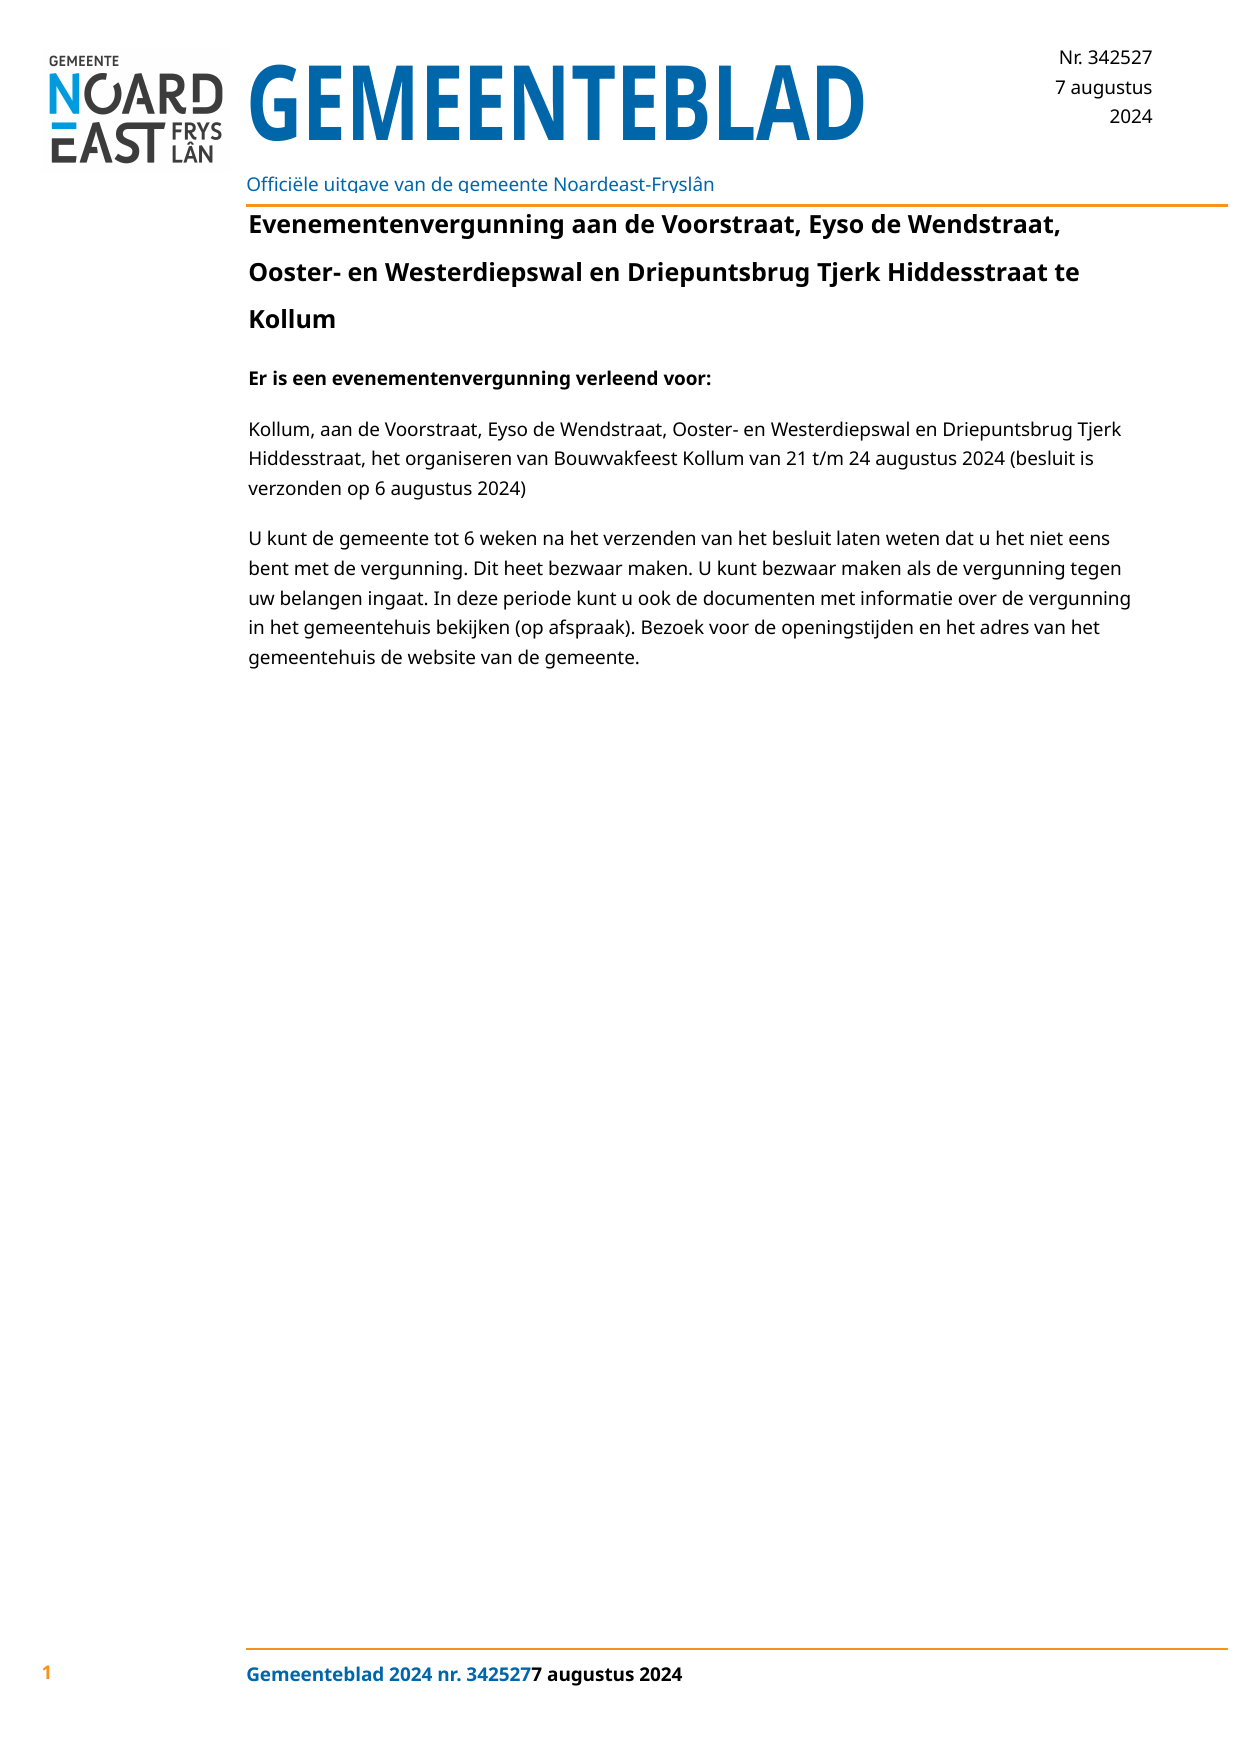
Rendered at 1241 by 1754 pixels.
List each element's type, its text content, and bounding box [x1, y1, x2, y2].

text U kunt de gemeente tot 6 weken na het verzenden van het besluit laten weten dat u het niet eens bent met de vergunning. Dit heet bezwaar maken. U kunt bezwaar maken als de vergunning tegen uw belangen ingaat. In deze periode kunt u ook de documenten met informatie over de vergunning in het gemeentehuis bekijken (op afspraak). Bezoek voor de openingstijden en het adres van het gemeentehuis de website van de gemeente. [248, 526, 1152, 669]
text Er is een evenementenvergunning verleend voor: [248, 366, 1152, 391]
picture [41, 47, 231, 172]
text Kollum, aan de Voorstraat, Eyso de Wendstraat, Ooster- en Westerdiepswal en Driepuntsbrug Tjerk Hiddesstraat, het organiseren van Bouwvakfeest Kollum van 21 t/m 24 augustus 2024 (besluit is verzonden op 6 augustus 2024) [248, 416, 1152, 501]
text Evenementenvergunning aan de Voorstraat, Eyso de Wendstraat, Ooster- en Westerdiepswal en Driepuntsbrug Tjerk Hiddesstraat te Kollum [248, 207, 1152, 336]
